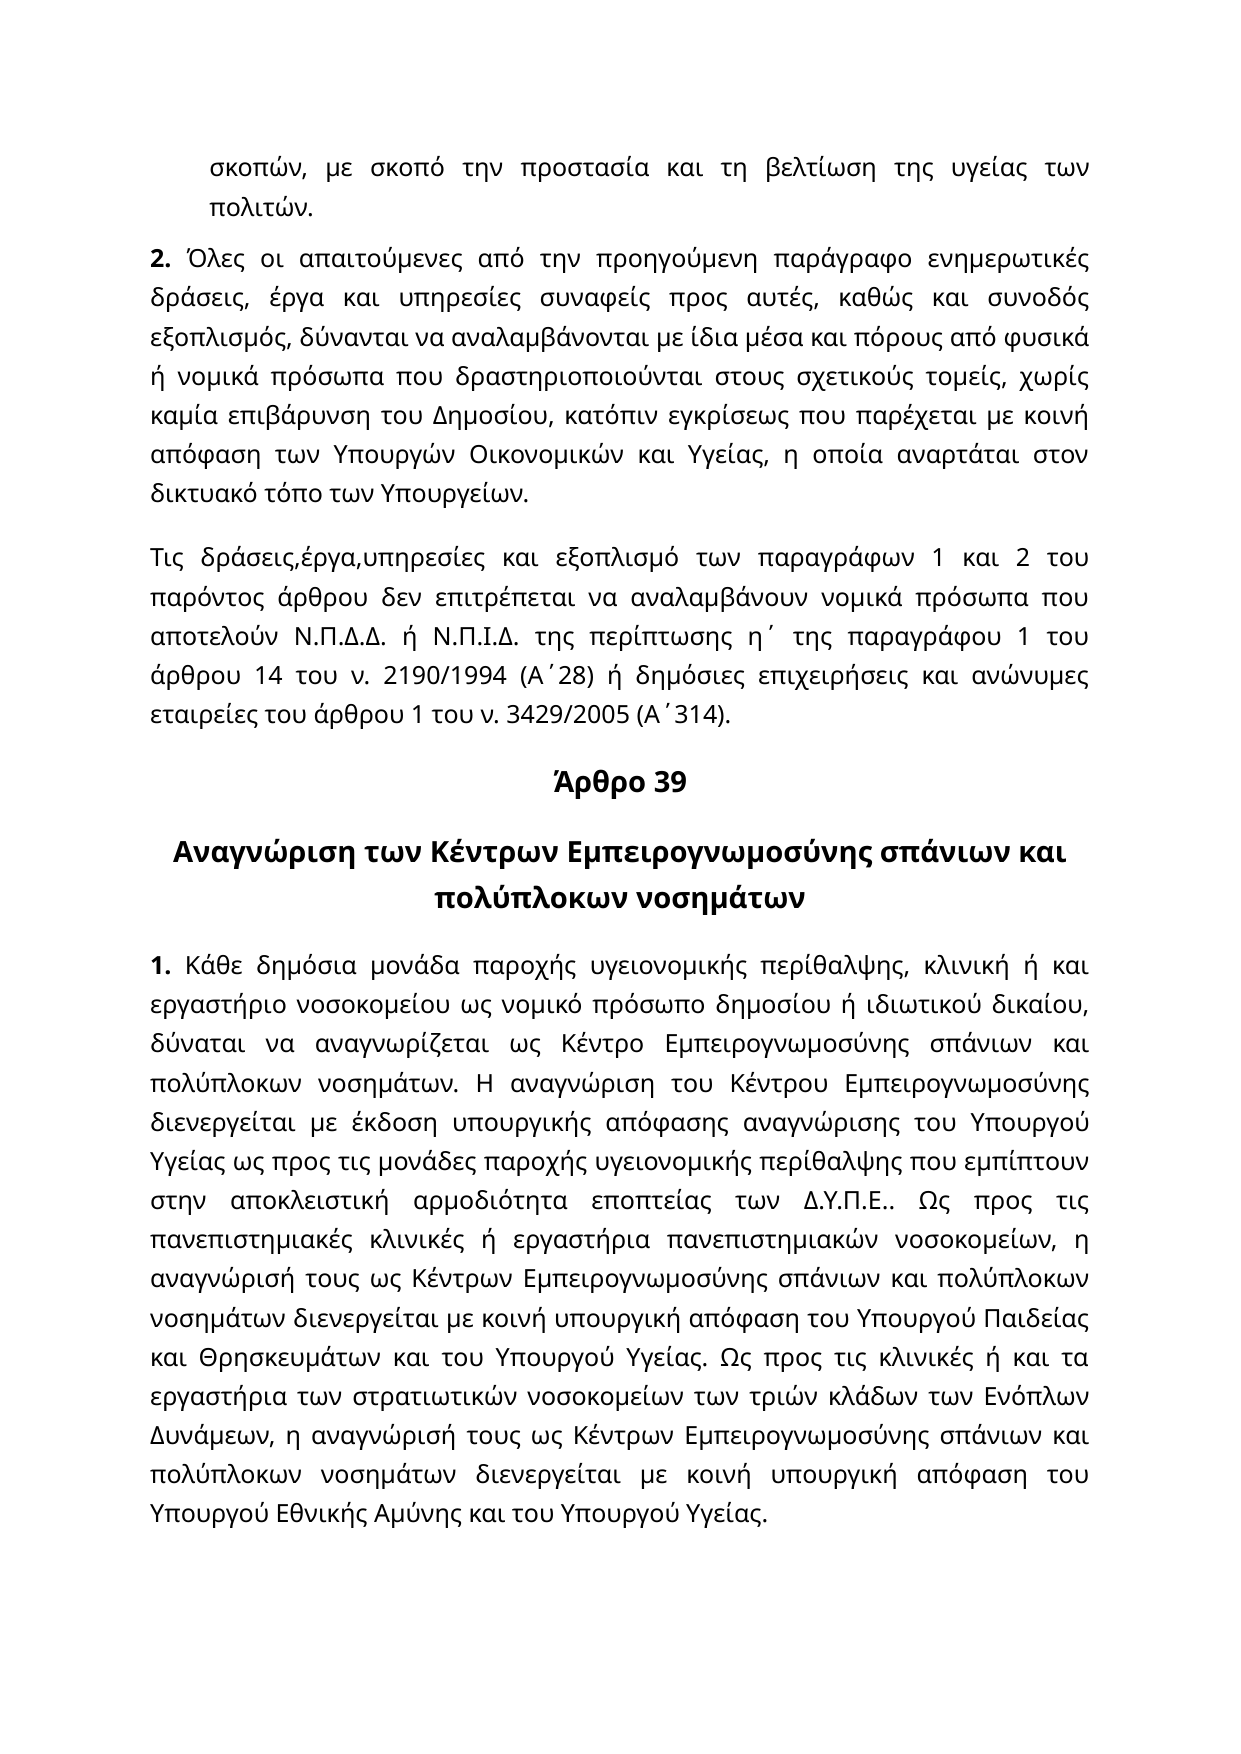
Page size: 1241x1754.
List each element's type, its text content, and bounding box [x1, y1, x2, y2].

text 2. Όλες οι απαιτούμενες από την προηγούμενη παράγραφο ενημερωτικές δράσεις, έργα και υπηρεσίες συναφείς προς αυτές, καθώς και συνοδός εξοπλισμός, δύνανται να αναλαμβάνονται με ίδια μέσα και πόρους από φυσικά ή νομικά πρόσωπα που δραστηριοποιούνται στους σχετικούς τομείς, χωρίς καμία επιβάρυνση του Δημοσίου, κατόπιν εγκρίσεως που παρέχεται με κοινή απόφαση των Υπουργών Οικονομικών και Υγείας, η οποία αναρτάται στον δικτυακό τόπο των Υπουργείων. [150, 241, 1090, 510]
text Τις δράσεις,έργα,υπηρεσίες και εξοπλισμό των παραγράφων 1 και 2 του παρόντος άρθρου δεν επιτρέπεται να αναλαμβάνουν νομικά πρόσωπα που αποτελούν Ν.Π.Δ.Δ. ή Ν.Π.Ι.Δ. της περίπτωσης η΄ της παραγράφου 1 του άρθρου 14 του ν. 2190/1994 (Α΄28) ή δημόσιες επιχειρήσεις και ανώνυμες εταιρείες του άρθρου 1 του ν. 3429/2005 (Α΄314). [150, 540, 1090, 731]
list σκοπών, με σκοπό την προστασία και τη βελτίωση της υγείας των πολιτών. [150, 150, 1090, 223]
subtitle Άρθρο 39 [150, 761, 1090, 801]
text 1. Κάθε δημόσια μονάδα παροχής υγειονομικής περίθαλψης, κλινική ή και εργαστήριο νοσοκομείου ως νομικό πρόσωπο δημοσίου ή ιδιωτικού δικαίου, δύναται να αναγνωρίζεται ως Κέντρο Εμπειρογνωμοσύνης σπάνιων και πολύπλοκων νοσημάτων. Η αναγνώριση του Κέντρου Εμπειρογνωμοσύνης διενεργείται με έκδοση υπουργικής απόφασης αναγνώρισης του Υπουργού Υγείας ως προς τις μονάδες παροχής υγειονομικής περίθαλψης που εμπίπτουν στην αποκλειστική αρμοδιότητα εποπτείας των Δ.Υ.Π.Ε.. Ως προς τις πανεπιστημιακές κλινικές ή εργαστήρια πανεπιστημιακών νοσοκομείων, η αναγνώρισή τους ως Κέντρων Εμπειρογνωμοσύνης σπάνιων και πολύπλοκων νοσημάτων διενεργείται με κοινή υπουργική απόφαση του Υπουργού Παιδείας και Θρησκευμάτων και του Υπουργού Υγείας. Ως προς τις κλινικές ή και τα εργαστήρια των στρατιωτικών νοσοκομείων των τριών κλάδων των Ενόπλων Δυνάμεων, η αναγνώρισή τους ως Κέντρων Εμπειρογνωμοσύνης σπάνιων και πολύπλοκων νοσημάτων διενεργείται με κοινή υπουργική απόφαση του Υπουργού Εθνικής Αμύνης και του Υπουργού Υγείας. [150, 948, 1090, 1530]
subtitle Αναγνώριση των Κέντρων Εμπειρογνωμοσύνης σπάνιων και πολύπλοκων νοσημάτων [150, 831, 1090, 917]
